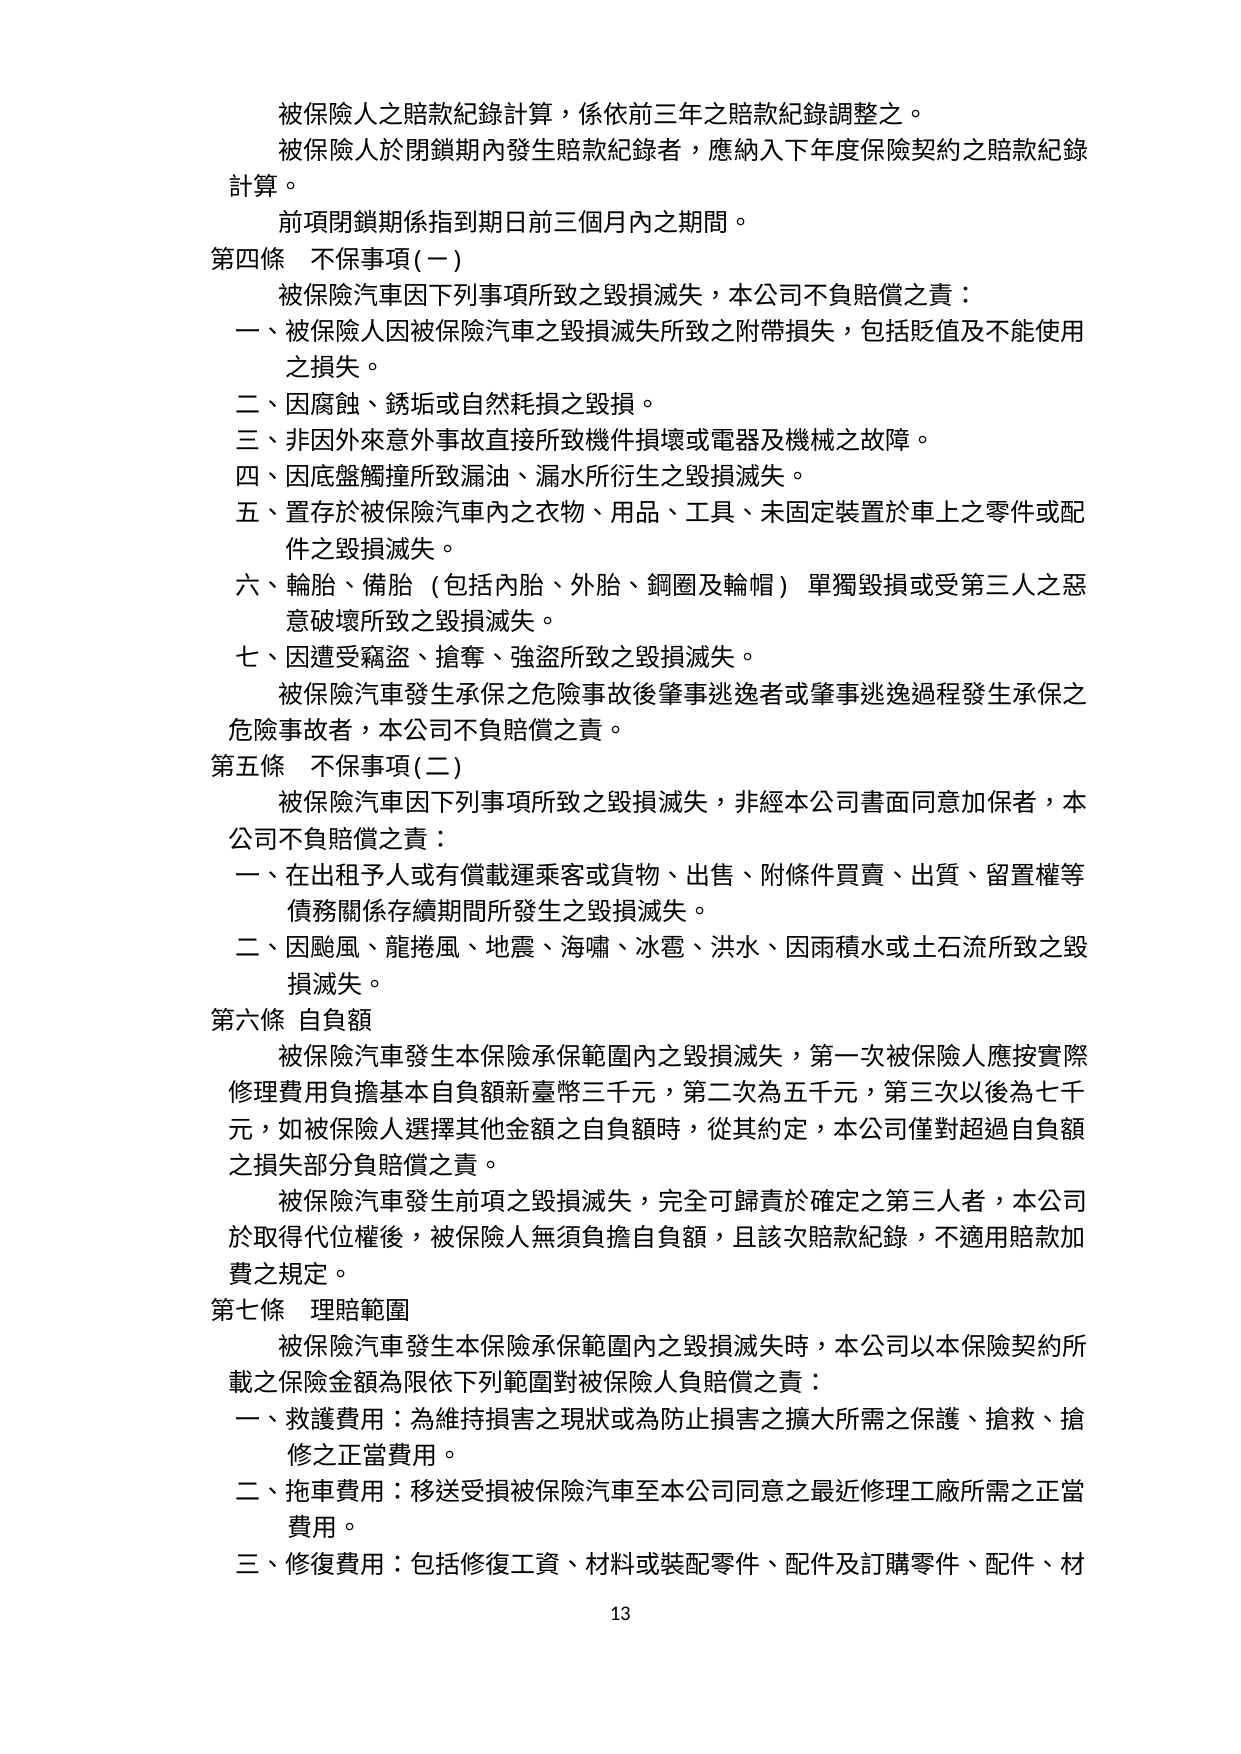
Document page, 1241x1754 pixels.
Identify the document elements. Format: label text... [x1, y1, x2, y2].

table_cell 第五條 不保事項(二) 被保險汽車因下列事項所致之毀損滅失，非經本公司書面同意加保者，本公司不負賠償之責： 一、在出租予人或有償載運乘客或貨物、出售、附條件買賣、出質、留置權等債務關係存續期間所發生之毀損滅失。 二、因颱風、龍捲風、地震、海嘯、冰雹、洪水、因雨積水或土石流所致之毀損滅失。 [199, 747, 1099, 1000]
table_cell 第四條 不保事項(ㄧ) 被保險汽車因下列事項所致之毀損滅失，本公司不負賠償之責： 一、被保險人因被保險汽車之毀損滅失所致之附帶損失，包括貶值及不能使用之損失。 二、因腐蝕、銹垢或自然耗損之毀損。 三、非因外來意外事故直接所致機件損壞或電器及機械之故障。 四、因底盤觸撞所致漏油、漏水所衍生之毀損滅失。 五、置存於被保險汽車內之衣物、用品、工具、未固定裝置於車上之零件或配件之毀損滅失。 六、輪胎、備胎 (包括內胎、外胎、鋼圈及輪帽) 單獨毀損或受第三人之惡意破壞所致之毀損滅失。 七、因遭受竊盜、搶奪、強盜所致之毀損滅失。 被保險汽車發生承保之危險事故後肇事逃逸者或肇事逃逸過程發生承保之危險事故者，本公司不負賠償之責。 [199, 239, 1099, 747]
table_cell 第六條 自負額 被保險汽車發生本保險承保範圍內之毀損滅失，第一次被保險人應按實際修理費用負擔基本自負額新臺幣三千元，第二次為五千元，第三次以後為七千元，如被保險人選擇其他金額之自負額時，從其約定，本公司僅對超過自負額之損失部分負賠償之責。 被保險汽車發生前項之毀損滅失，完全可歸責於確定之第三人者，本公司於取得代位權後，被保險人無須負擔自負額，且該次賠款紀錄，不適用賠款加費之規定。 [199, 1000, 1099, 1290]
table_cell 被保險人之賠款紀錄計算，係依前三年之賠款紀錄調整之。 被保險人於閉鎖期內發生賠款紀錄者，應納入下年度保險契約之賠款紀錄計算。 前項閉鎖期係指到期日前三個月內之期間。 [199, 94, 1099, 239]
table_cell 第七條 理賠範圍 被保險汽車發生本保險承保範圍內之毀損滅失時，本公司以本保險契約所載之保險金額為限依下列範圍對被保險人負賠償之責： 一、救護費用：為維持損害之現狀或為防止損害之擴大所需之保護、搶救、搶修之正當費用。 二、拖車費用：移送受損被保險汽車至本公司同意之最近修理工廠所需之正當費用。 三、修復費用：包括修復工資、材料或裝配零件、配件及訂購零件、配件、材 [199, 1290, 1099, 1580]
